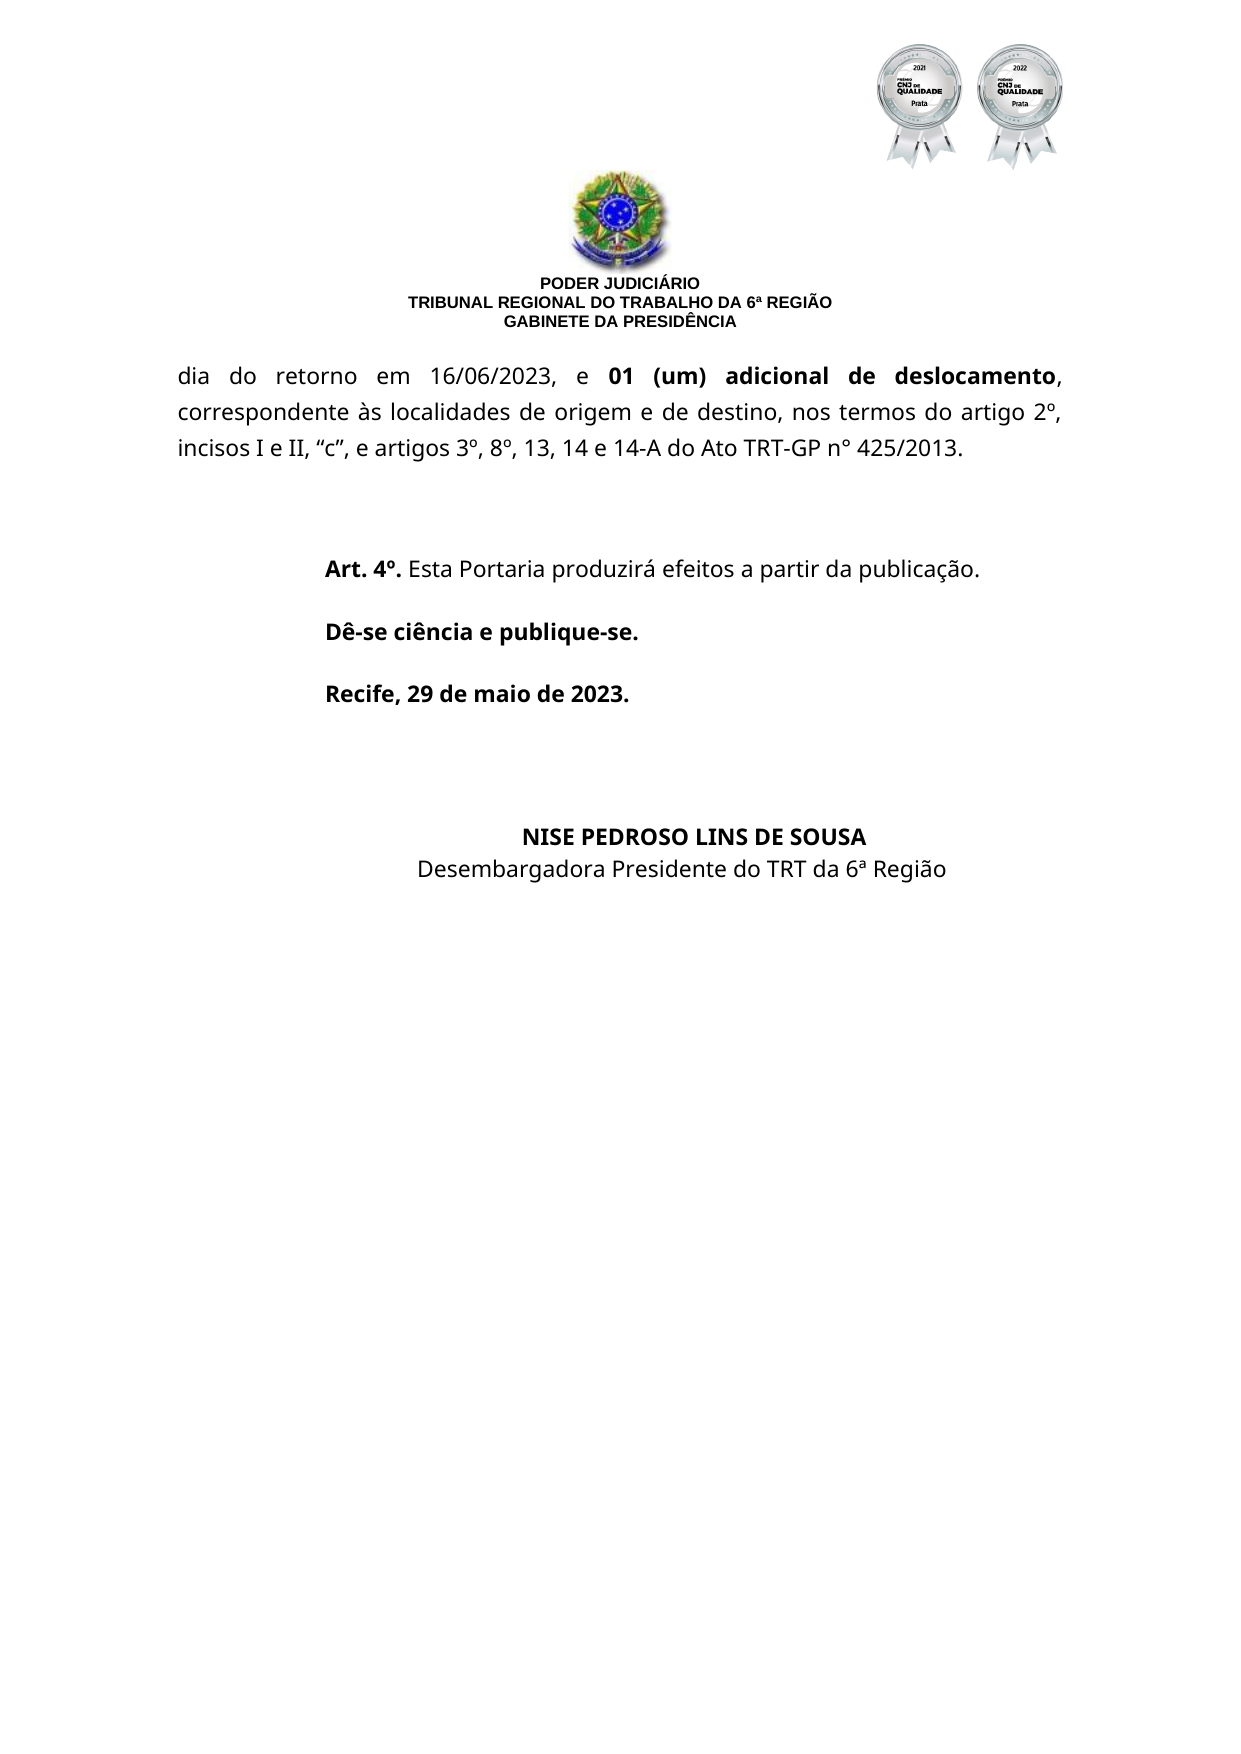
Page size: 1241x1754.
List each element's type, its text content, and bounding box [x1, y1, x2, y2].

text dia do retorno em 16/06/2023, e 01 (um) adicional de deslocamento, correspondente às localidades de origem e de destino, nos termos do artigo 2º, incisos I e II, “c”, e artigos 3º, 8º, 13, 14 e 14-A do Ato TRT-GP n° 425/2013. [177, 360, 1062, 463]
text Art. 4º. Esta Portaria produzirá efeitos a partir da publicação. [177, 553, 1063, 584]
text Dê-se ciência e publique-se. [177, 615, 1063, 647]
text Desembargadora Presidente do TRT da 6ª Região [177, 852, 1063, 884]
picture [857, 43, 1064, 171]
picture [568, 170, 672, 274]
text NISE PEDROSO LINS DE SOUSA [177, 821, 1063, 852]
text Recife, 29 de maio de 2023. [177, 678, 1063, 709]
